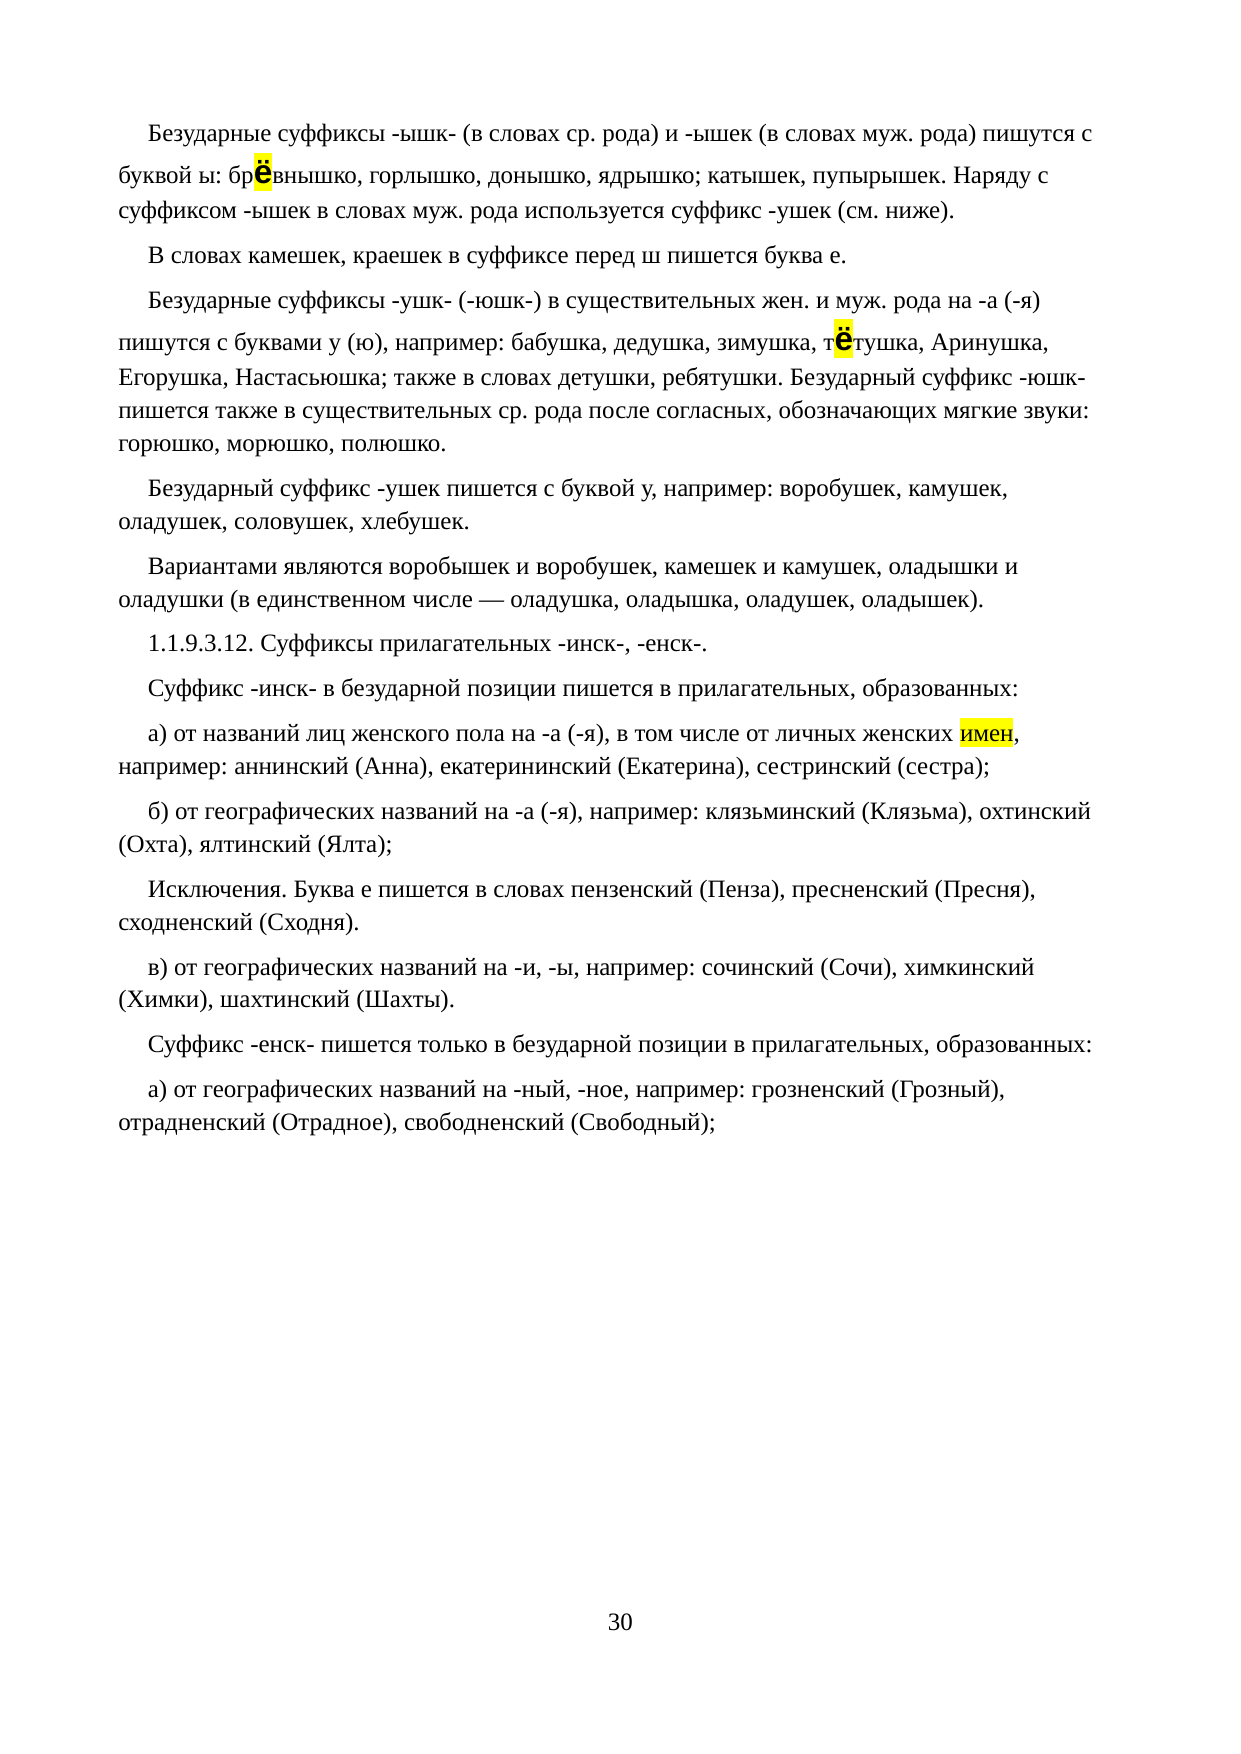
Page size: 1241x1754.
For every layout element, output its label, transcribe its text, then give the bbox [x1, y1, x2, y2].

text Суффикс -инск- в безударной позиции пишется в прилагательных, образованных: [118, 673, 1122, 702]
text Безударные суффиксы -ышк- (в словах ср. рода) и -ышек (в словах муж. рода) пишутся с буквой ы: брёвнышко, горлышко, донышко, ядрышко; катышек, пупырышек. Наряду с суффиксом -ышек в словах муж. рода используется суффикс -ушек (см. ниже). [118, 118, 1122, 224]
text в) от географических названий на -и, -ы, например: сочинский (Сочи), химкинский (Химки), шахтинский (Шахты). [118, 952, 1122, 1013]
text б) от географических названий на -а (-я), например: клязьминский (Клязьма), охтинский (Охта), ялтинский (Ялта); [118, 796, 1122, 858]
text Суффикс -енск- пишется только в безударной позиции в прилагательных, образованных: [118, 1029, 1122, 1058]
text Безударные суффиксы -ушк- (-юшк-) в существительных жен. и муж. рода на -а (-я) пишутся с буквами у (ю), например: бабушка, дедушка, зимушка, тётушка, Аринушка, Егорушка, Настасьюшка; также в словах детушки, ребятушки. Безударный суффикс -юшк- пишется также в существительных ср. рода после согласных, обозначающих мягкие звуки: горюшко, морюшко, полюшко. [118, 285, 1122, 457]
text В словах камешек, краешек в суффиксе перед ш пишется буква е. [118, 240, 1122, 269]
text Безударный суффикс -ушек пишется с буквой у, например: воробушек, камушек, оладушек, соловушек, хлебушек. [118, 473, 1122, 535]
text Исключения. Буква е пишется в словах пензенский (Пенза), пресненский (Пресня), сходненский (Сходня). [118, 874, 1122, 936]
text Вариантами являются воробышек и воробушек, камешек и камушек, оладышки и оладушки (в единственном числе — оладушка, оладышка, оладушек, оладышек). [118, 551, 1122, 612]
text а) от названий лиц женского пола на -а (-я), в том числе от личных женских имен, например: аннинский (Анна), екатерининский (Екатерина), сестринский (сестра); [118, 718, 1122, 780]
text а) от географических названий на -ный, -ное, например: грозненский (Грозный), отрадненский (Отрадное), свободненский (Свободный); [118, 1074, 1122, 1136]
text 1.1.9.3.12. Суффиксы прилагательных -инск-, -енск-. [118, 628, 1122, 657]
